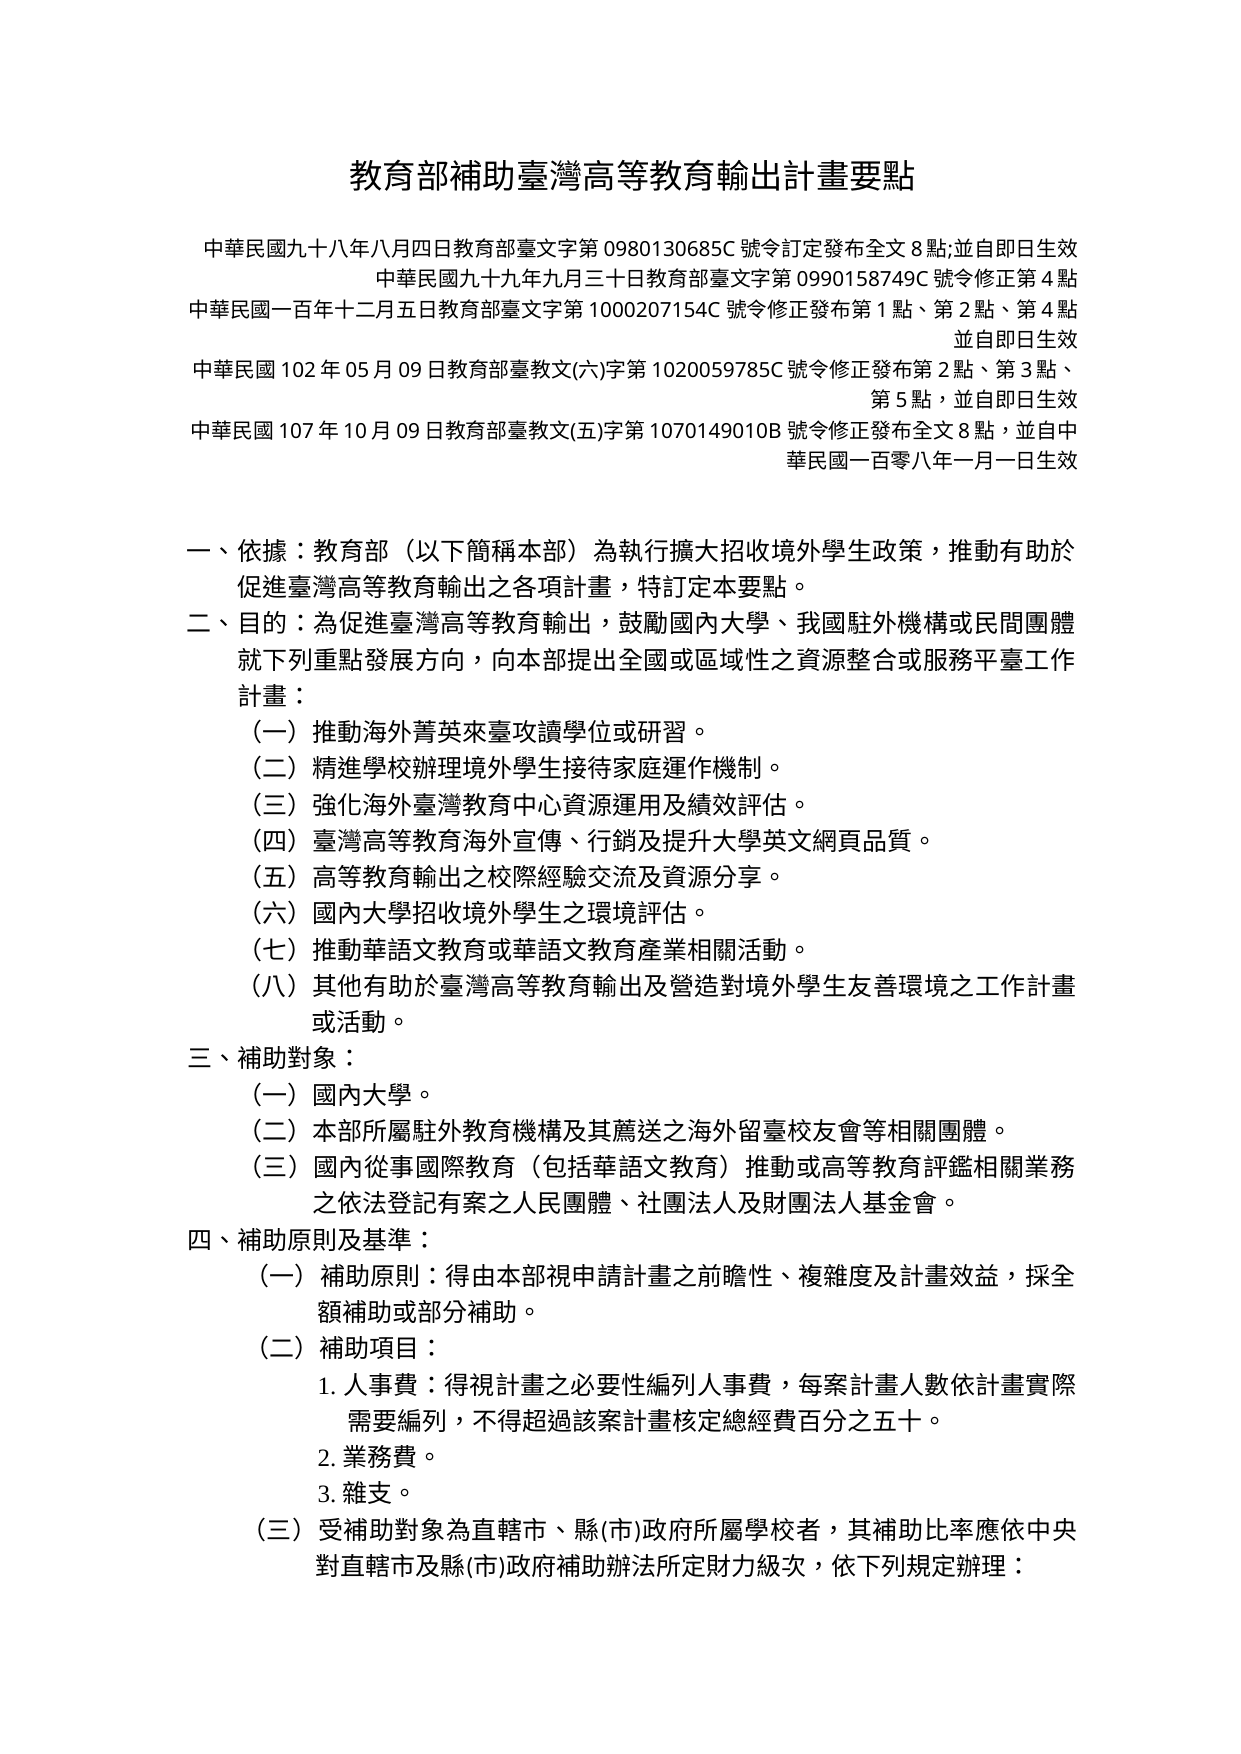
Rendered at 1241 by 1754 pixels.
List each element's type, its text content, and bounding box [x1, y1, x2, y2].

text 中華民國102年05月09日教育部臺教文(六)字第1020059785C號令修正發布第2點、第3點、第5點，並自即日生效 [187, 353, 1078, 414]
text 教育部補助臺灣高等教育輸出計畫要點 [187, 150, 1078, 198]
text 中華民國九十八年八月四日教育部臺文字第0980130685C號令訂定發布全文8點;並自即日生效 [187, 232, 1078, 263]
text 2. 業務費。 [317, 1438, 1078, 1474]
text （八）其他有助於臺灣高等教育輸出及營造對境外學生友善環境之工作計畫或活動。 [236, 966, 1078, 1039]
text （四）臺灣高等教育海外宣傳、行銷及提升大學英文網頁品質。 [186, 821, 1078, 858]
text （六）國內大學招收境外學生之環境評估。 [186, 894, 1078, 930]
text 四、補助原則及基準： [187, 1220, 1078, 1256]
text （一）國內大學。 [187, 1075, 1078, 1111]
text （三）受補助對象為直轄市、縣(市)政府所屬學校者，其補助比率應依中央對直轄市及縣(市)政府補助辦法所定財力級次，依下列規定辦理： [241, 1510, 1078, 1583]
text （五）高等教育輸出之校際經驗交流及資源分享。 [186, 858, 1078, 894]
text （三）國內從事國際教育（包括華語文教育）推動或高等教育評鑑相關業務之依法登記有案之人民團體、社團法人及財團法人基金會。 [237, 1148, 1078, 1220]
text 中華民國九十九年九月三十日教育部臺文字第0990158749C號令修正第4點 [187, 263, 1078, 293]
text （一）補助原則：得由本部視申請計畫之前瞻性、複雜度及計畫效益，採全額補助或部分補助。 [244, 1256, 1078, 1329]
text （二）精進學校辦理境外學生接待家庭運作機制。 [186, 749, 1078, 785]
text 二、目的：為促進臺灣高等教育輸出，鼓勵國內大學、我國駐外機構或民間團體就下列重點發展方向，向本部提出全國或區域性之資源整合或服務平臺工作計畫： [186, 604, 1078, 713]
text （二）補助項目： [244, 1329, 1078, 1365]
text 三、補助對象： [187, 1039, 1078, 1075]
text 一、依據：教育部（以下簡稱本部）為執行擴大招收境外學生政策，推動有助於促進臺灣高等教育輸出之各項計畫，特訂定本要點。 [186, 531, 1078, 604]
text （二）本部所屬駐外教育機構及其薦送之海外留臺校友會等相關團體。 [187, 1111, 1078, 1148]
text 中華民國一百年十二月五日教育部臺文字第1000207154C 號令修正發布第1點、第2點、第4點，並自即日生效 [187, 293, 1078, 353]
text （三）強化海外臺灣教育中心資源運用及績效評估。 [186, 785, 1078, 821]
text 1. 人事費：得視計畫之必要性編列人事費，每案計畫人數依計畫實際需要編列，不得超過該案計畫核定總經費百分之五十。 [317, 1365, 1078, 1438]
text 中華民國107年10月09日教育部臺教文(五)字第1070149010B 號令修正發布全文8點，並自中華民國一百零八年一月一日生效 [187, 414, 1078, 474]
text （一）推動海外菁英來臺攻讀學位或研習。 [186, 713, 1078, 749]
text 3. 雜支。 [317, 1474, 1078, 1510]
text （七）推動華語文教育或華語文教育產業相關活動。 [186, 930, 1078, 966]
